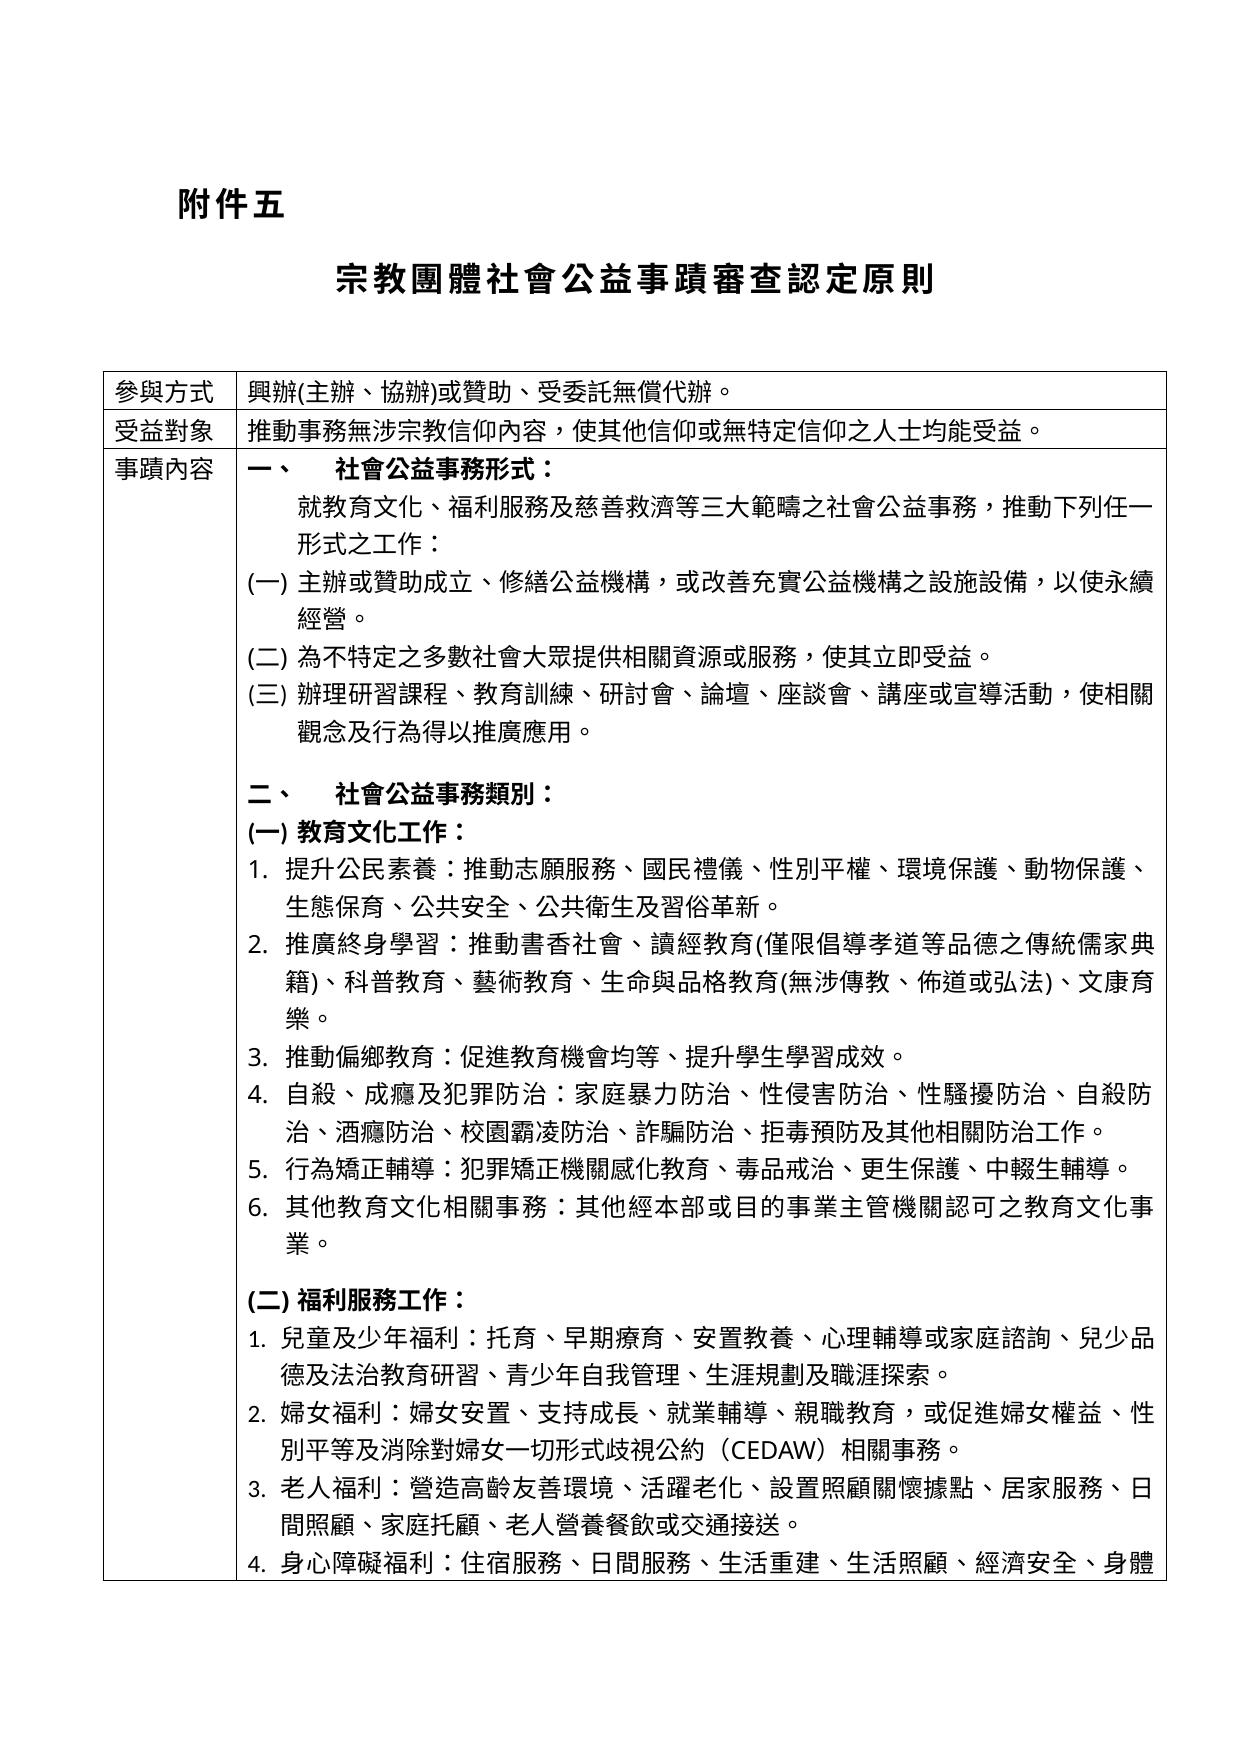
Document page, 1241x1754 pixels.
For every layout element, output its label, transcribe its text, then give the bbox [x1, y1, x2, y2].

table_header 參與方式 [104, 372, 236, 409]
table_cell 社會公益事務形式： 就教育文化、福利服務及慈善救濟等三大範疇之社會公益事務，推動下列任一形式之工作： 主辦或贊助成立、修繕公益機構，或改善充實公益機構之設施設備，以使永續經營。 為不特定之多數社會大眾提供相關資源或服務，使其立即受益。 辦理研習課程、教育訓練、研討會、論壇、座談會、講座或宣導活動，使相關觀念及行為得以推廣應用。 社會公益事務類別： 教育文化工作： 提升公民素養：推動志願服務、國民禮儀、性別平權、環境保護、動物保護、生態保育、公共安全、公共衛生及習俗革新。 推廣終身學習：推動書香社會、讀經教育(僅限倡導孝道等品德之傳統儒家典籍)、科普教育、藝術教育、生命與品格教育(無涉傳教、佈道或弘法)、文康育樂。 推動偏鄉教育：促進教育機會均等、提升學生學習成效。 自殺、成癮及犯罪防治：家庭暴力防治、性侵害防治、性騷擾防治、自殺防治、酒癮防治、校園霸凌防治、詐騙防治、拒毒預防及其他相關防治工作。 行為矯正輔導：犯罪矯正機關感化教育、毒品戒治、更生保護、中輟生輔導。 其他教育文化相關事務：其他經本部或目的事業主管機關認可之教育文化事業。 福利服務工作： 兒童及少年福利：托育、早期療育、安置教養、心理輔導或家庭諮詢、兒少品德及法治教育研習、青少年自我管理、生涯規劃及職涯探索。 婦女福利：婦女安置、支持成長、就業輔導、親職教育，或促進婦女權益、性別平等及消除對婦女一切形式歧視公約（CEDAW）相關事務。 老人福利：營造高齡友善環境、活躍老化、設置照顧關懷據點、居家服務、日間照顧、家庭托顧、老人營養餐飲或交通接送。 身心障礙福利：住宿服務、日間服務、生活重建、生活照顧、經濟安全、身體及財產保護、特殊教育，其他推動無歧視及無障礙生活環境之相關措施。 家庭支持：高風險家庭關懷輔導、親子關係諮詢輔導、性別議題諮詢、未成年懷孕處遇、單親家庭福利、外籍配偶生活適應輔導、生育計畫。 社區發展：公共空間閒置空地整理及綠美化、街角綠美化、提升生活機能、淨山淨灘、維護校園安全、免費提供停車或其他公共用途之場地。 其他福利服務相關事務：其他經本部或目的事業主管機關認可之福利服務事業。 慈善救濟工作： 脫貧協助：提供或轉介相關就業服務、職業訓練。 生活扶助：低收入戶、單（失）親或弱勢家庭之產婦及嬰兒營養補助、托兒補助、教育補助、喪葬補助、居家服務、生育補助。 家暴援助：受害者庇護、法律援助。 災害救助：協助搶救及善後處理、提供受災戶膳食口糧、給與傷、亡或失蹤濟助、輔導修建房舍、設立臨時災害收容場所、國際人道救援。 醫療補助：救助罹患嚴重傷病無力負擔醫療費用之民眾。 急難救助：喪葬補助、中輟生急難補助、因家庭或其他重大變故之救助。 其他慈善救濟相關事務：其他經本部或目的事業主管機關認可之慈善救濟事業。 [237, 449, 1166, 1580]
text 附件五 [177, 164, 1092, 239]
table_cell 事蹟內容 [104, 449, 236, 1580]
text 宗教團體社會公益事蹟審查認定原則 [177, 239, 1092, 314]
table_cell 推動事務無涉宗教信仰內容，使其他信仰或無特定信仰之人士均能受益。 [237, 410, 1166, 448]
table_cell 受益對象 [104, 410, 236, 448]
table_header 興辦(主辦、協辦)或贊助、受委託無償代辦。 [237, 372, 1166, 409]
